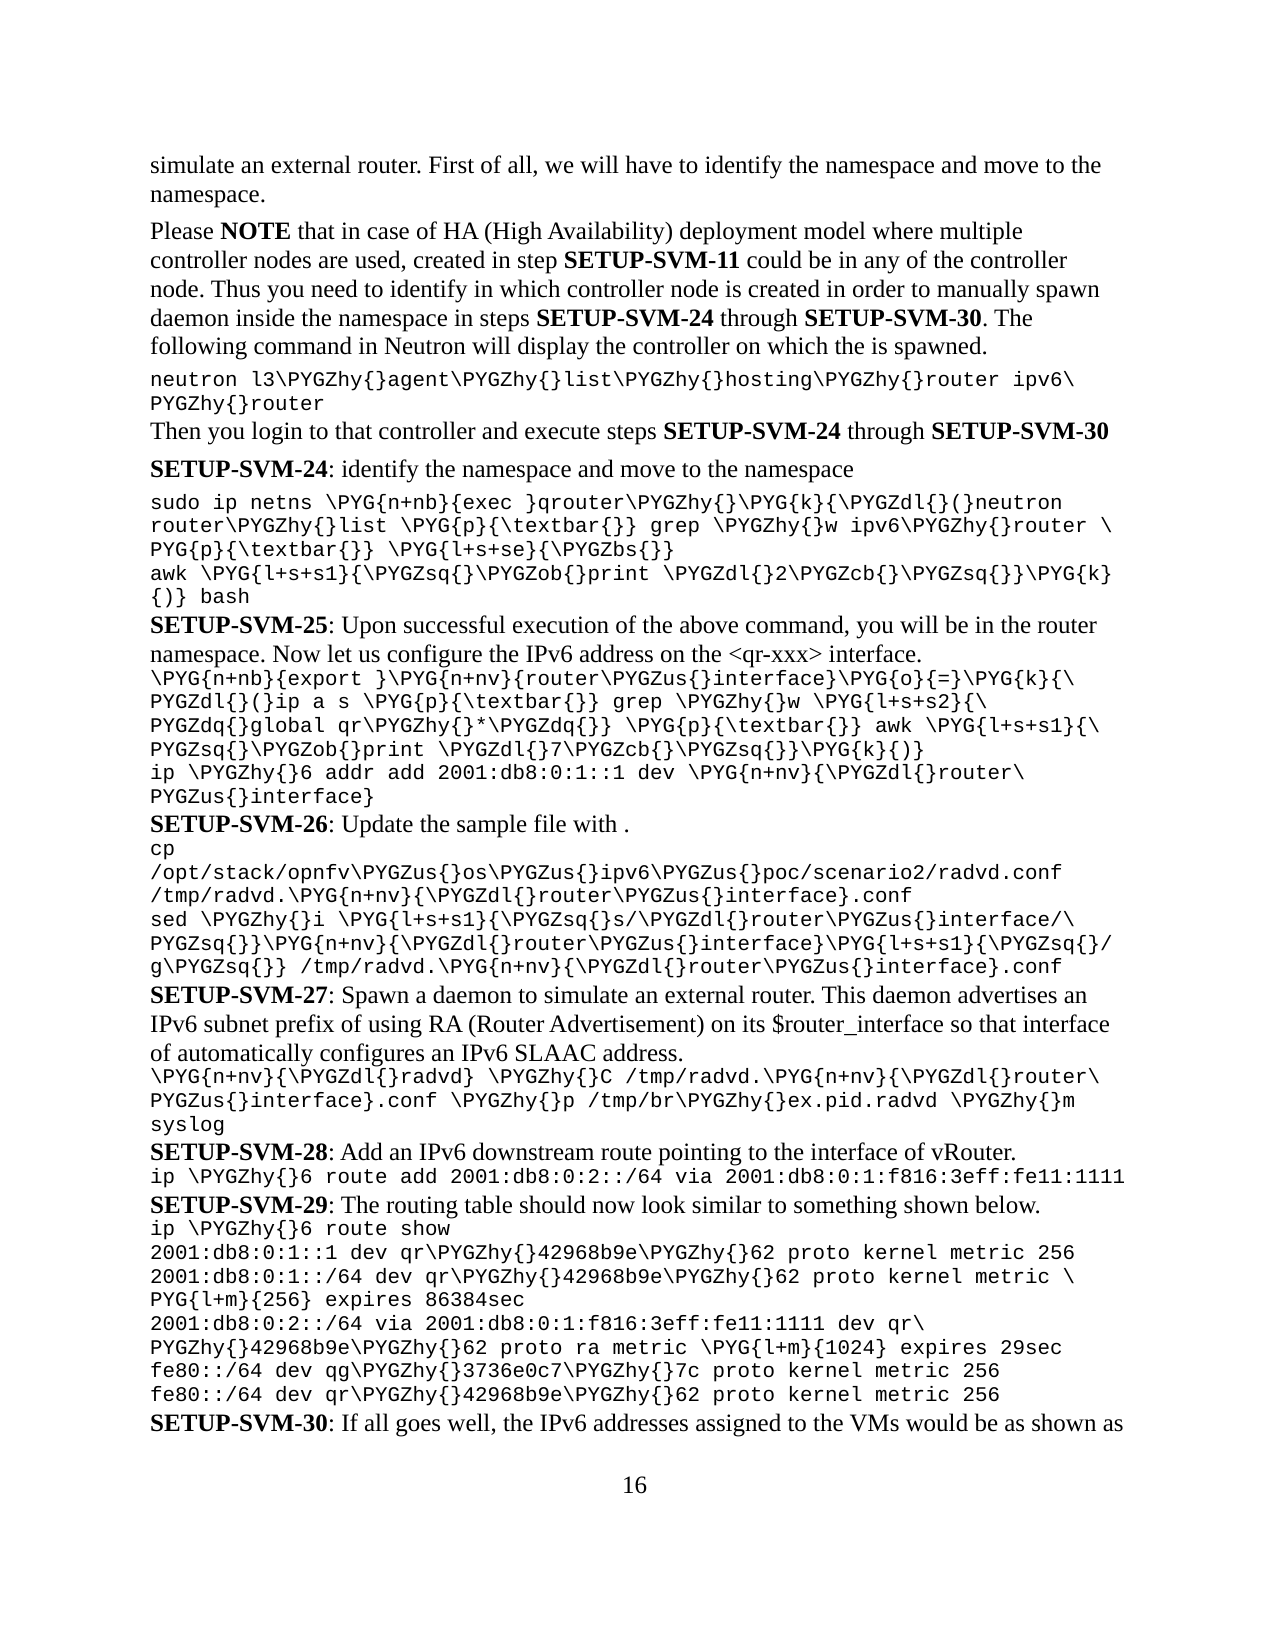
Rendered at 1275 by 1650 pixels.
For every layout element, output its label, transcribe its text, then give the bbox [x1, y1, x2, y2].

text fe80::/64 dev qr\PYGZhy{}42968b9e\PYGZhy{}62 proto kernel metric 256 [150, 1384, 1125, 1408]
text ip \PYGZhy{}6 route add 2001:db8:0:2::/64 via 2001:db8:0:1:f816:3eff:fe11:1111 [150, 1166, 1125, 1190]
text ip \PYGZhy{}6 addr add 2001:db8:0:1::1 dev \PYG{n+nv}{\PYGZdl{}router\PYGZus{}interface} [150, 762, 1125, 809]
text SETUP-SVM-25: Upon successful execution of the above command, you will be in the router namespace. Now let us configure the IPv6 address on the <qr-xxx> interface. [150, 610, 1125, 668]
text cp /opt/stack/opnfv\PYGZus{}os\PYGZus{}ipv6\PYGZus{}poc/scenario2/radvd.conf /tmp/radvd.\PYG{n+nv}{\PYGZdl{}router\PYGZus{}interface}.conf [150, 838, 1125, 909]
text SETUP-SVM-24: identify the namespace and move to the namespace [150, 454, 1125, 483]
text Please NOTE that in case of HA (High Availability) deployment model where multiple controller nodes are used, created in step SETUP-SVM-11 could be in any of the controller node. Thus you need to identify in which controller node is created in order to manually spawn daemon inside the namespace in steps SETUP-SVM-24 through SETUP-SVM-30. The following command in Neutron will display the controller on which the is spawned. [150, 216, 1125, 360]
text ip \PYGZhy{}6 route show [150, 1218, 1125, 1242]
text SETUP-SVM-29: The routing table should now look similar to something shown below. [150, 1190, 1125, 1218]
text 2001:db8:0:1::/64 dev qr\PYGZhy{}42968b9e\PYGZhy{}62 proto kernel metric \PYG{l+m}{256} expires 86384sec [150, 1266, 1125, 1313]
text \PYG{n+nv}{\PYGZdl{}radvd} \PYGZhy{}C /tmp/radvd.\PYG{n+nv}{\PYGZdl{}router\PYGZus{}interface}.conf \PYGZhy{}p /tmp/br\PYGZhy{}ex.pid.radvd \PYGZhy{}m syslog [150, 1066, 1125, 1137]
text sudo ip netns \PYG{n+nb}{exec }qrouter\PYGZhy{}\PYG{k}{\PYGZdl{}(}neutron router\PYGZhy{}list \PYG{p}{\textbar{}} grep \PYGZhy{}w ipv6\PYGZhy{}router \PYG{p}{\textbar{}} \PYG{l+s+se}{\PYGZbs{}} [150, 492, 1125, 563]
text 2001:db8:0:1::1 dev qr\PYGZhy{}42968b9e\PYGZhy{}62 proto kernel metric 256 [150, 1242, 1125, 1266]
text simulate an external router. First of all, we will have to identify the namespace and move to the namespace. [150, 150, 1125, 207]
text Then you login to that controller and execute steps SETUP-SVM-24 through SETUP-SVM-30 [150, 416, 1125, 445]
text fe80::/64 dev qg\PYGZhy{}3736e0c7\PYGZhy{}7c proto kernel metric 256 [150, 1360, 1125, 1384]
text SETUP-SVM-30: If all goes well, the IPv6 addresses assigned to the VMs would be as shown as [150, 1408, 1125, 1436]
text SETUP-SVM-26: Update the sample file with . [150, 809, 1125, 838]
text \PYG{n+nb}{export }\PYG{n+nv}{router\PYGZus{}interface}\PYG{o}{=}\PYG{k}{\PYGZdl{}(}ip a s \PYG{p}{\textbar{}} grep \PYGZhy{}w \PYG{l+s+s2}{\PYGZdq{}global qr\PYGZhy{}*\PYGZdq{}} \PYG{p}{\textbar{}} awk \PYG{l+s+s1}{\PYGZsq{}\PYGZob{}print \PYGZdl{}7\PYGZcb{}\PYGZsq{}}\PYG{k}{)} [150, 668, 1125, 762]
text 2001:db8:0:2::/64 via 2001:db8:0:1:f816:3eff:fe11:1111 dev qr\PYGZhy{}42968b9e\PYGZhy{}62 proto ra metric \PYG{l+m}{1024} expires 29sec [150, 1313, 1125, 1360]
text sed \PYGZhy{}i \PYG{l+s+s1}{\PYGZsq{}s/\PYGZdl{}router\PYGZus{}interface/\PYGZsq{}}\PYG{n+nv}{\PYGZdl{}router\PYGZus{}interface}\PYG{l+s+s1}{\PYGZsq{}/g\PYGZsq{}} /tmp/radvd.\PYG{n+nv}{\PYGZdl{}router\PYGZus{}interface}.conf [150, 909, 1125, 980]
text SETUP-SVM-28: Add an IPv6 downstream route pointing to the interface of vRouter. [150, 1137, 1125, 1166]
text neutron l3\PYGZhy{}agent\PYGZhy{}list\PYGZhy{}hosting\PYGZhy{}router ipv6\PYGZhy{}router [150, 369, 1125, 416]
text awk \PYG{l+s+s1}{\PYGZsq{}\PYGZob{}print \PYGZdl{}2\PYGZcb{}\PYGZsq{}}\PYG{k}{)} bash [150, 563, 1125, 610]
text SETUP-SVM-27: Spawn a daemon to simulate an external router. This daemon advertises an IPv6 subnet prefix of using RA (Router Advertisement) on its $router_interface so that interface of automatically configures an IPv6 SLAAC address. [150, 980, 1125, 1066]
